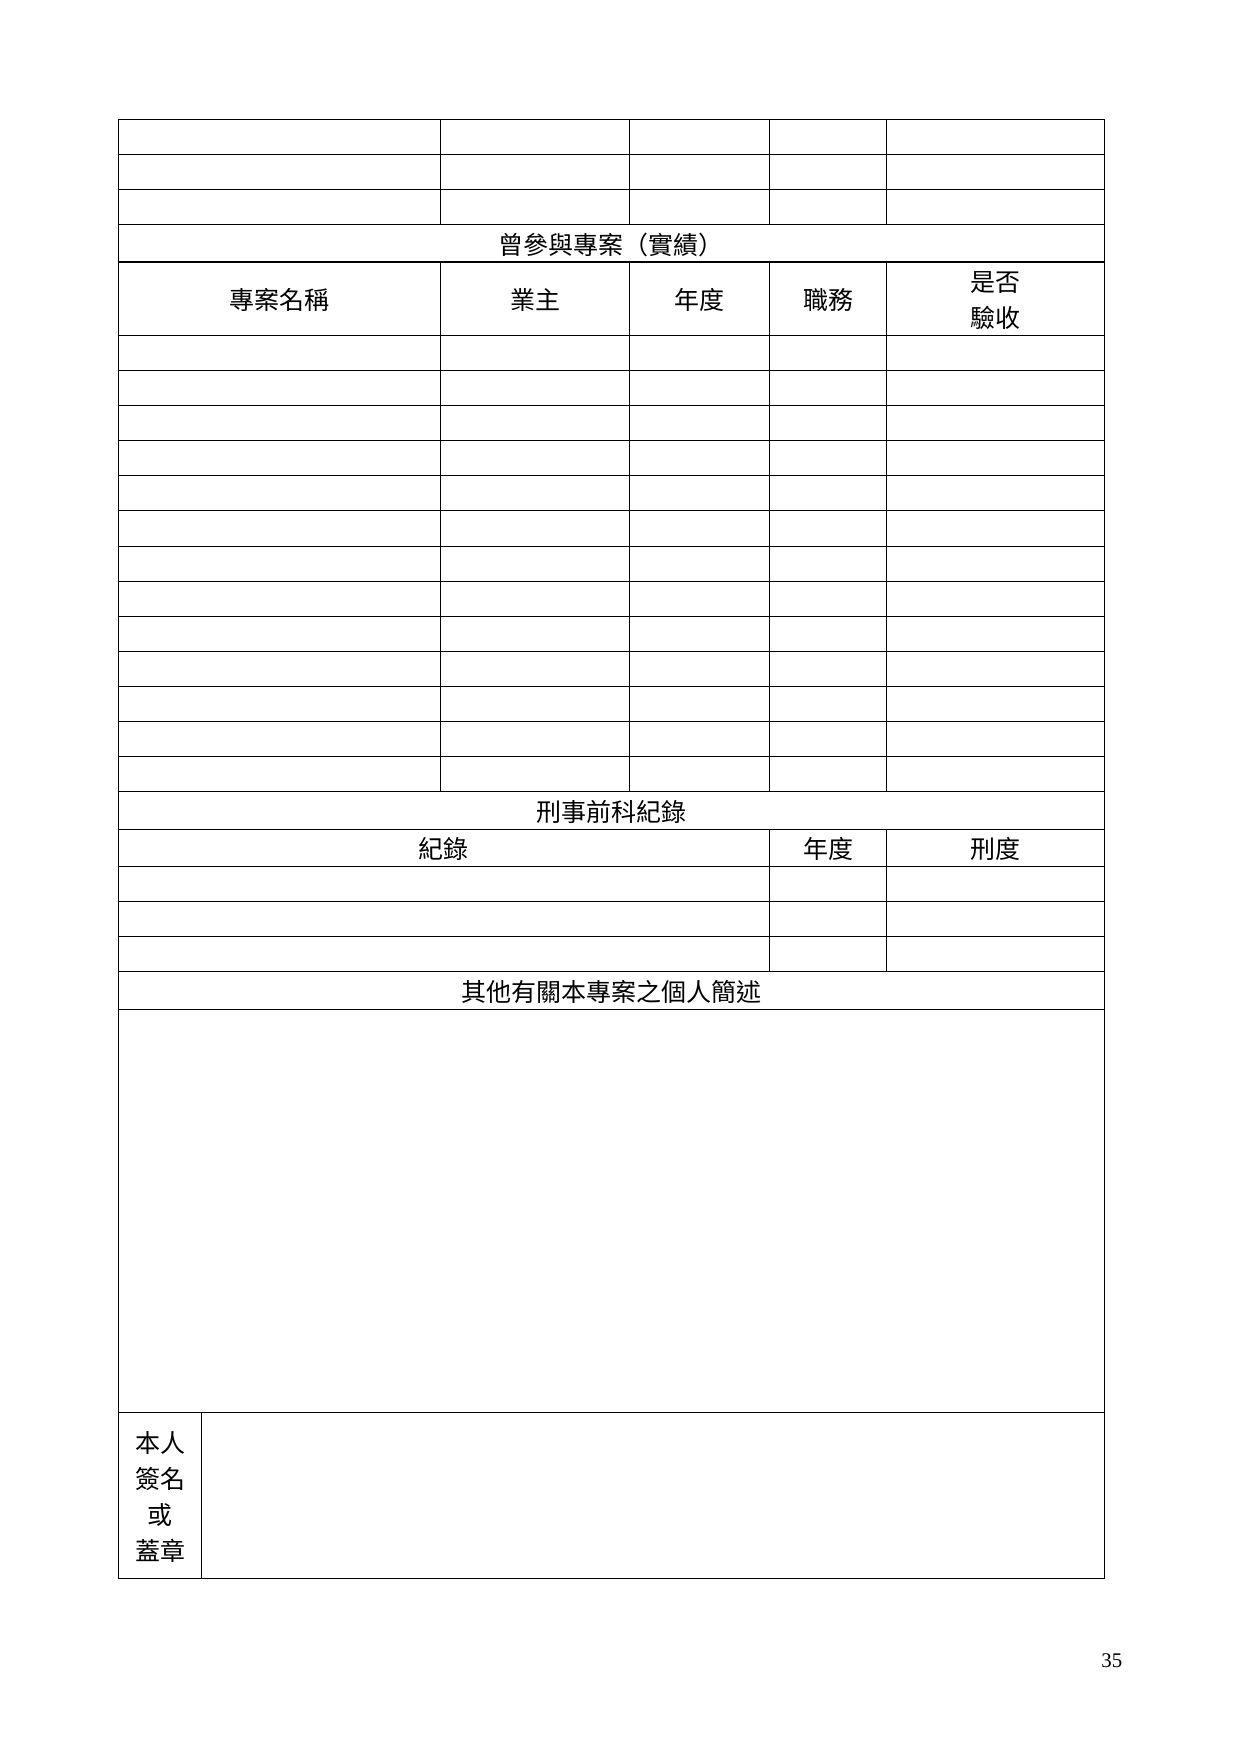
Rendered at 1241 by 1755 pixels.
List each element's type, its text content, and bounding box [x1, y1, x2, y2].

table_cell [441, 722, 629, 756]
table_cell [630, 371, 769, 405]
table_cell [441, 652, 629, 686]
table_cell [119, 547, 440, 581]
table_cell [630, 652, 769, 686]
table_cell [770, 371, 886, 405]
table_cell [887, 937, 1104, 971]
table_cell [119, 155, 440, 189]
table_cell [119, 476, 440, 510]
table_cell [770, 190, 886, 224]
table_cell [887, 687, 1104, 721]
table_cell [887, 652, 1104, 686]
table_cell 年度 [630, 263, 769, 335]
table_cell [441, 687, 629, 721]
table_cell [887, 155, 1104, 189]
table_cell [441, 511, 629, 546]
table_cell [441, 120, 629, 154]
table_cell [630, 511, 769, 546]
table_cell 是否 驗收 [887, 263, 1104, 335]
table_cell [119, 406, 440, 440]
table_cell 年度 [770, 830, 886, 866]
table_cell [887, 867, 1104, 901]
table_cell [441, 336, 629, 370]
table_cell [119, 722, 440, 756]
table_cell [770, 937, 886, 971]
table_cell 本人 簽名或 蓋章 [119, 1413, 201, 1578]
table_cell [119, 582, 440, 616]
table_cell [770, 406, 886, 440]
table_cell [119, 190, 440, 224]
table_cell [770, 476, 886, 510]
table_cell [770, 336, 886, 370]
table_cell [887, 722, 1104, 756]
table_cell [887, 617, 1104, 651]
table_cell [630, 406, 769, 440]
table_cell [770, 511, 886, 546]
table_cell 刑事前科紀錄 [119, 792, 1104, 828]
table_cell [630, 155, 769, 189]
table_cell [119, 120, 440, 154]
table_cell [770, 547, 886, 581]
table_cell [770, 902, 886, 936]
table_cell [119, 867, 769, 901]
table_cell 紀錄 [119, 830, 769, 866]
table_cell [770, 687, 886, 721]
table_cell [630, 336, 769, 370]
table_cell [441, 190, 629, 224]
table_cell 刑度 [887, 830, 1104, 866]
table_cell [119, 617, 440, 651]
table_cell [441, 757, 629, 791]
table_cell [630, 441, 769, 475]
table_cell 曾參與專案（實績） [119, 225, 1104, 261]
table_cell [441, 371, 629, 405]
table_cell [887, 406, 1104, 440]
table_cell [119, 1010, 1104, 1412]
table_cell [441, 582, 629, 616]
table_cell [887, 511, 1104, 546]
table_cell [770, 582, 886, 616]
table_cell [770, 155, 886, 189]
table_cell 專案名稱 [119, 263, 440, 335]
table_cell [119, 687, 440, 721]
table_cell [202, 1413, 1104, 1578]
table_cell [119, 757, 440, 791]
table_cell [770, 120, 886, 154]
table_cell [887, 120, 1104, 154]
table_cell [441, 406, 629, 440]
table_cell [630, 722, 769, 756]
table_cell [887, 371, 1104, 405]
table_cell [441, 617, 629, 651]
table_cell [770, 441, 886, 475]
table_cell [630, 687, 769, 721]
table_cell [887, 190, 1104, 224]
table_cell [770, 867, 886, 901]
table_cell [630, 476, 769, 510]
table_cell [887, 902, 1104, 936]
table_cell [887, 582, 1104, 616]
table_cell [630, 190, 769, 224]
table_cell [441, 547, 629, 581]
table_cell [441, 155, 629, 189]
table_cell [887, 757, 1104, 791]
table_cell [630, 120, 769, 154]
table_cell [630, 582, 769, 616]
table_cell [119, 511, 440, 546]
table_cell [887, 547, 1104, 581]
table_cell [630, 547, 769, 581]
table_cell [770, 757, 886, 791]
table_cell [630, 757, 769, 791]
table_cell [441, 476, 629, 510]
table_cell [770, 722, 886, 756]
table_cell [770, 617, 886, 651]
table_cell 其他有關本專案之個人簡述 [119, 972, 1104, 1008]
table_cell [770, 652, 886, 686]
table_cell [630, 617, 769, 651]
table_cell [119, 902, 769, 936]
table_cell [887, 441, 1104, 475]
table_cell [119, 371, 440, 405]
table_cell [887, 336, 1104, 370]
table_cell 職務 [770, 263, 886, 335]
table_cell [119, 441, 440, 475]
table_cell [119, 652, 440, 686]
table_cell [441, 441, 629, 475]
table_cell [887, 476, 1104, 510]
table_cell [119, 937, 769, 971]
table_cell 業主 [441, 263, 629, 335]
table_cell [119, 336, 440, 370]
